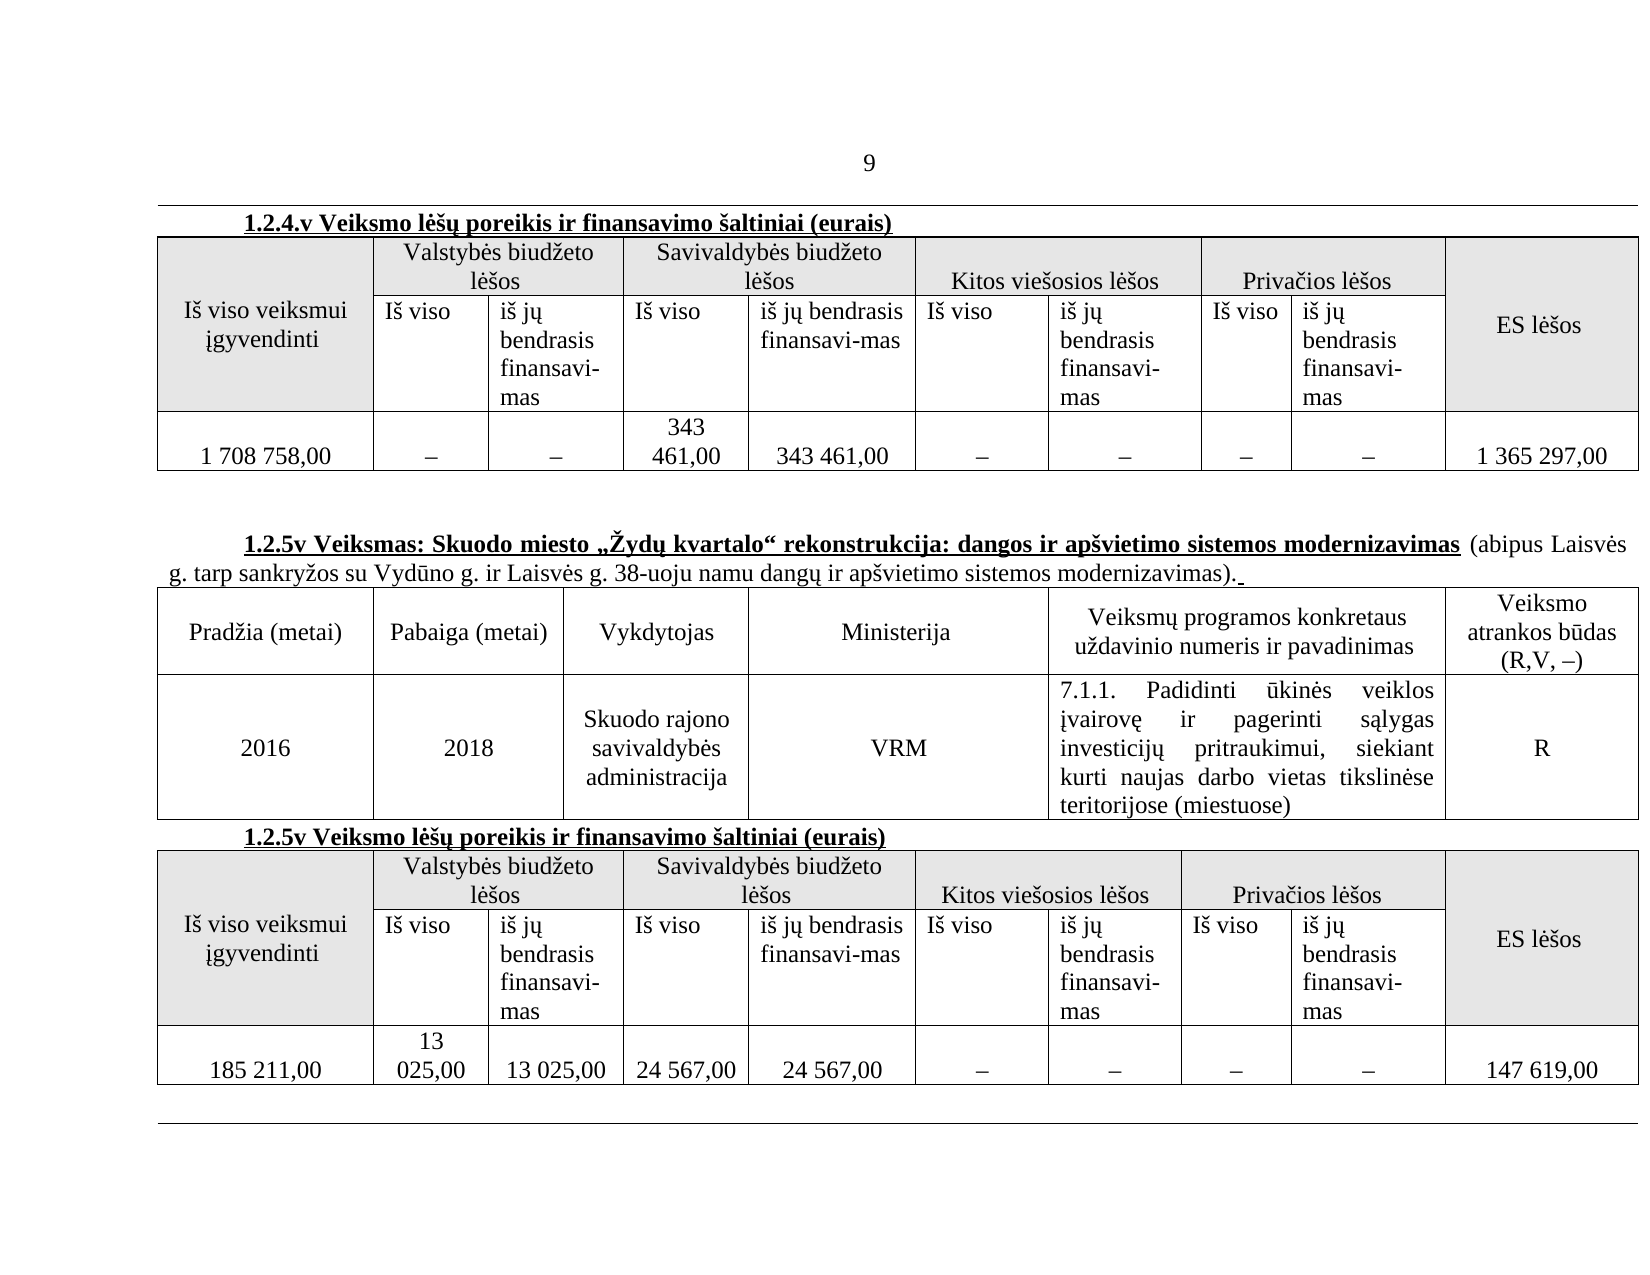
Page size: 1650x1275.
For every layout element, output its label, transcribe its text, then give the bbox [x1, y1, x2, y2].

table_cell Iš viso veiksmui įgyvendinti [158, 238, 373, 411]
table_cell R [1446, 675, 1638, 819]
table_cell – [916, 1026, 1048, 1083]
table_cell ES lėšos [1446, 238, 1638, 411]
table_cell Privačios lėšos [1182, 851, 1445, 909]
table_cell iš jų bendrasis finansavi-mas [749, 910, 915, 1025]
table_cell Iš viso [1202, 296, 1291, 411]
table_cell iš jų bendrasis finansavi-mas [1292, 910, 1445, 1025]
table_cell – [1292, 1026, 1445, 1083]
table_cell 2018 [374, 675, 563, 819]
table_cell iš jų bendrasis finansavi-mas [489, 910, 623, 1025]
table_cell [1049, 820, 1144, 850]
table_cell Ministerija [749, 588, 1048, 674]
table_cell Veiksmų programos konkretaus uždavinio numeris ir pavadinimas [1049, 588, 1445, 674]
table_cell 1.2.5v Veiksmas: Skuodo miesto „Žydų kvartalo“ rekonstrukcija: dangos ir apšvietimo sistemos modernizavimas (abipus Laisvės g. tarp sankryžos su Vydūno g. ir Laisvės g. 38-uoju namu dangų ir apšvietimo sistemos modernizavimas). [158, 471, 1638, 587]
table_cell Iš viso [374, 296, 488, 411]
table_cell Pabaiga (metai) [374, 588, 563, 674]
table_cell 343 461,00 [749, 412, 915, 469]
table_cell 13 025,00 [374, 1026, 488, 1083]
table_cell Iš viso [624, 296, 748, 411]
table_cell [1327, 820, 1404, 850]
table_cell 1 708 758,00 [158, 412, 373, 469]
table_cell 1.2.4.v Veiksmo lėšų poreikis ir finansavimo šaltiniai (eurais) [158, 206, 1638, 236]
table_cell iš jų bendrasis finansavi-mas [1292, 296, 1445, 411]
table_cell 24 567,00 [749, 1026, 915, 1083]
table_cell Iš viso [916, 910, 1048, 1025]
table_cell – [1202, 412, 1291, 469]
table_cell Iš viso veiksmui įgyvendinti [158, 851, 373, 1025]
table_cell 1.2.5v Veiksmo lėšų poreikis ir finansavimo šaltiniai (eurais) [158, 820, 1049, 850]
table_cell Privačios lėšos [1202, 238, 1445, 295]
table_cell iš jų bendrasis finansavi-mas [1049, 910, 1181, 1025]
table_cell 185 211,00 [158, 1026, 373, 1083]
table_cell Pradžia (metai) [158, 588, 373, 674]
table_cell Iš viso [1182, 910, 1291, 1025]
table_cell Savivaldybės biudžeto lėšos [624, 851, 915, 909]
table_cell – [1049, 1026, 1181, 1083]
table_cell 24 567,00 [624, 1026, 748, 1083]
table_cell ES lėšos [1446, 851, 1638, 1025]
table_cell [1181, 820, 1327, 850]
table_cell Kitos viešosios lėšos [916, 851, 1181, 909]
table_cell [158, 1085, 1638, 1123]
table_cell – [916, 412, 1048, 469]
table_cell 343 461,00 [624, 412, 748, 469]
table_cell Valstybės biudžeto lėšos [374, 238, 623, 295]
table_cell Veiksmo atrankos būdas (R,V, –) [1446, 588, 1638, 674]
table_cell iš jų bendrasis finansavi-mas [489, 296, 623, 411]
table_cell 7.1.1. Padidinti ūkinės veiklos įvairovę ir pagerinti sąlygas investicijų pritraukimui, siekiant kurti naujas darbo vietas tikslinėse teritorijose (miestuose) [1049, 675, 1445, 819]
table_cell 13 025,00 [489, 1026, 623, 1083]
table_cell Savivaldybės biudžeto lėšos [624, 238, 915, 295]
table_cell VRM [749, 675, 1048, 819]
table_cell Valstybės biudžeto lėšos [374, 851, 623, 909]
table_cell – [1292, 412, 1445, 469]
table_cell [1445, 820, 1638, 850]
table_cell iš jų bendrasis finansavi-mas [749, 296, 915, 411]
table_cell Skuodo rajono savivaldybės administracija [564, 675, 748, 819]
table_cell Iš viso [624, 910, 748, 1025]
table_cell – [489, 412, 623, 469]
table_cell 147 619,00 [1446, 1026, 1638, 1083]
table_cell – [374, 412, 488, 469]
table_cell iš jų bendrasis finansavi-mas [1049, 296, 1201, 411]
table_cell Vykdytojas [564, 588, 748, 674]
table_cell – [1182, 1026, 1291, 1083]
table_cell Kitos viešosios lėšos [916, 238, 1201, 295]
table_cell [1144, 820, 1181, 850]
table_cell Iš viso [374, 910, 488, 1025]
table_cell [1404, 820, 1445, 850]
table_cell – [1049, 412, 1201, 469]
table_cell 2016 [158, 675, 373, 819]
table_cell Iš viso [916, 296, 1048, 411]
table_cell 1 365 297,00 [1446, 412, 1638, 469]
